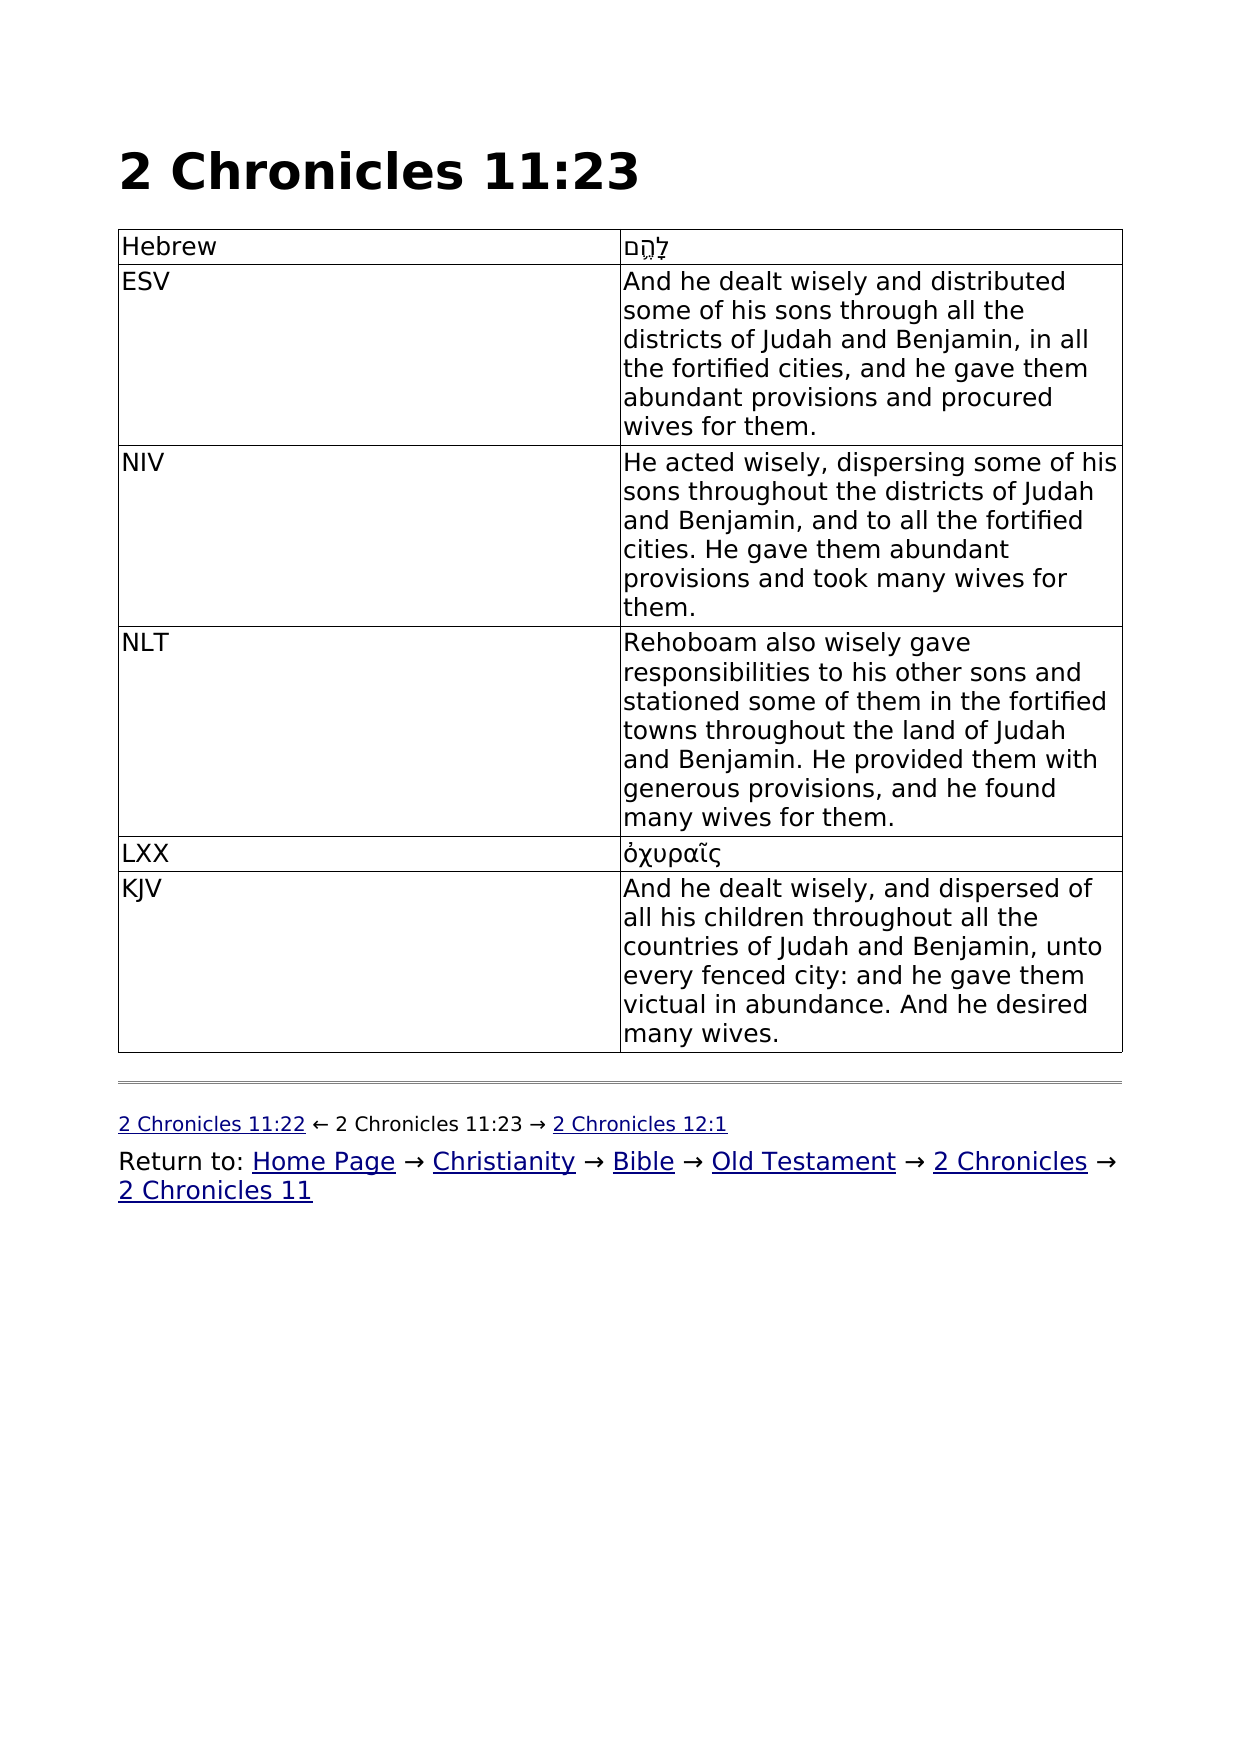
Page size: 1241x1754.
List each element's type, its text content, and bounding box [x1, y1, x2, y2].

table_cell NIV [119, 446, 620, 626]
table_cell ὀχυραῖς [621, 837, 1122, 871]
text 2 Chronicles 11:22 ← 2 Chronicles 11:23 → 2 Chronicles 12:1 [118, 1113, 1122, 1147]
table_cell And he dealt wisely and distributed some of his sons through all the districts of Judah and Benjamin, in all the fortified cities, and he gave them abundant provisions and procured wives for them. [621, 265, 1122, 445]
text Return to: Home Page → Christianity → Bible → Old Testament → 2 Chronicles → 2 Chronicles 11 [118, 1147, 1122, 1205]
table_header לָהֶ֛ם [621, 230, 1122, 264]
table_cell Rehoboam also wisely gave responsibilities to his other sons and stationed some of them in the fortified towns throughout the land of Judah and Benjamin. He provided them with generous provisions, and he found many wives for them. [621, 627, 1122, 836]
table_cell NLT [119, 627, 620, 836]
table_cell And he dealt wisely, and dispersed of all his children throughout all the countries of Judah and Benjamin, unto every fenced city: and he gave them victual in abundance. And he desired many wives. [621, 872, 1122, 1052]
table_cell KJV [119, 872, 620, 1052]
table_cell ESV [119, 265, 620, 445]
table_header Hebrew [119, 230, 620, 264]
table_cell He acted wisely, dispersing some of his sons throughout the districts of Judah and Benjamin, and to all the fortified cities. He gave them abundant provisions and took many wives for them. [621, 446, 1122, 626]
table_cell LXX [119, 837, 620, 871]
subtitle 2 Chronicles 11:23 [118, 143, 1122, 201]
